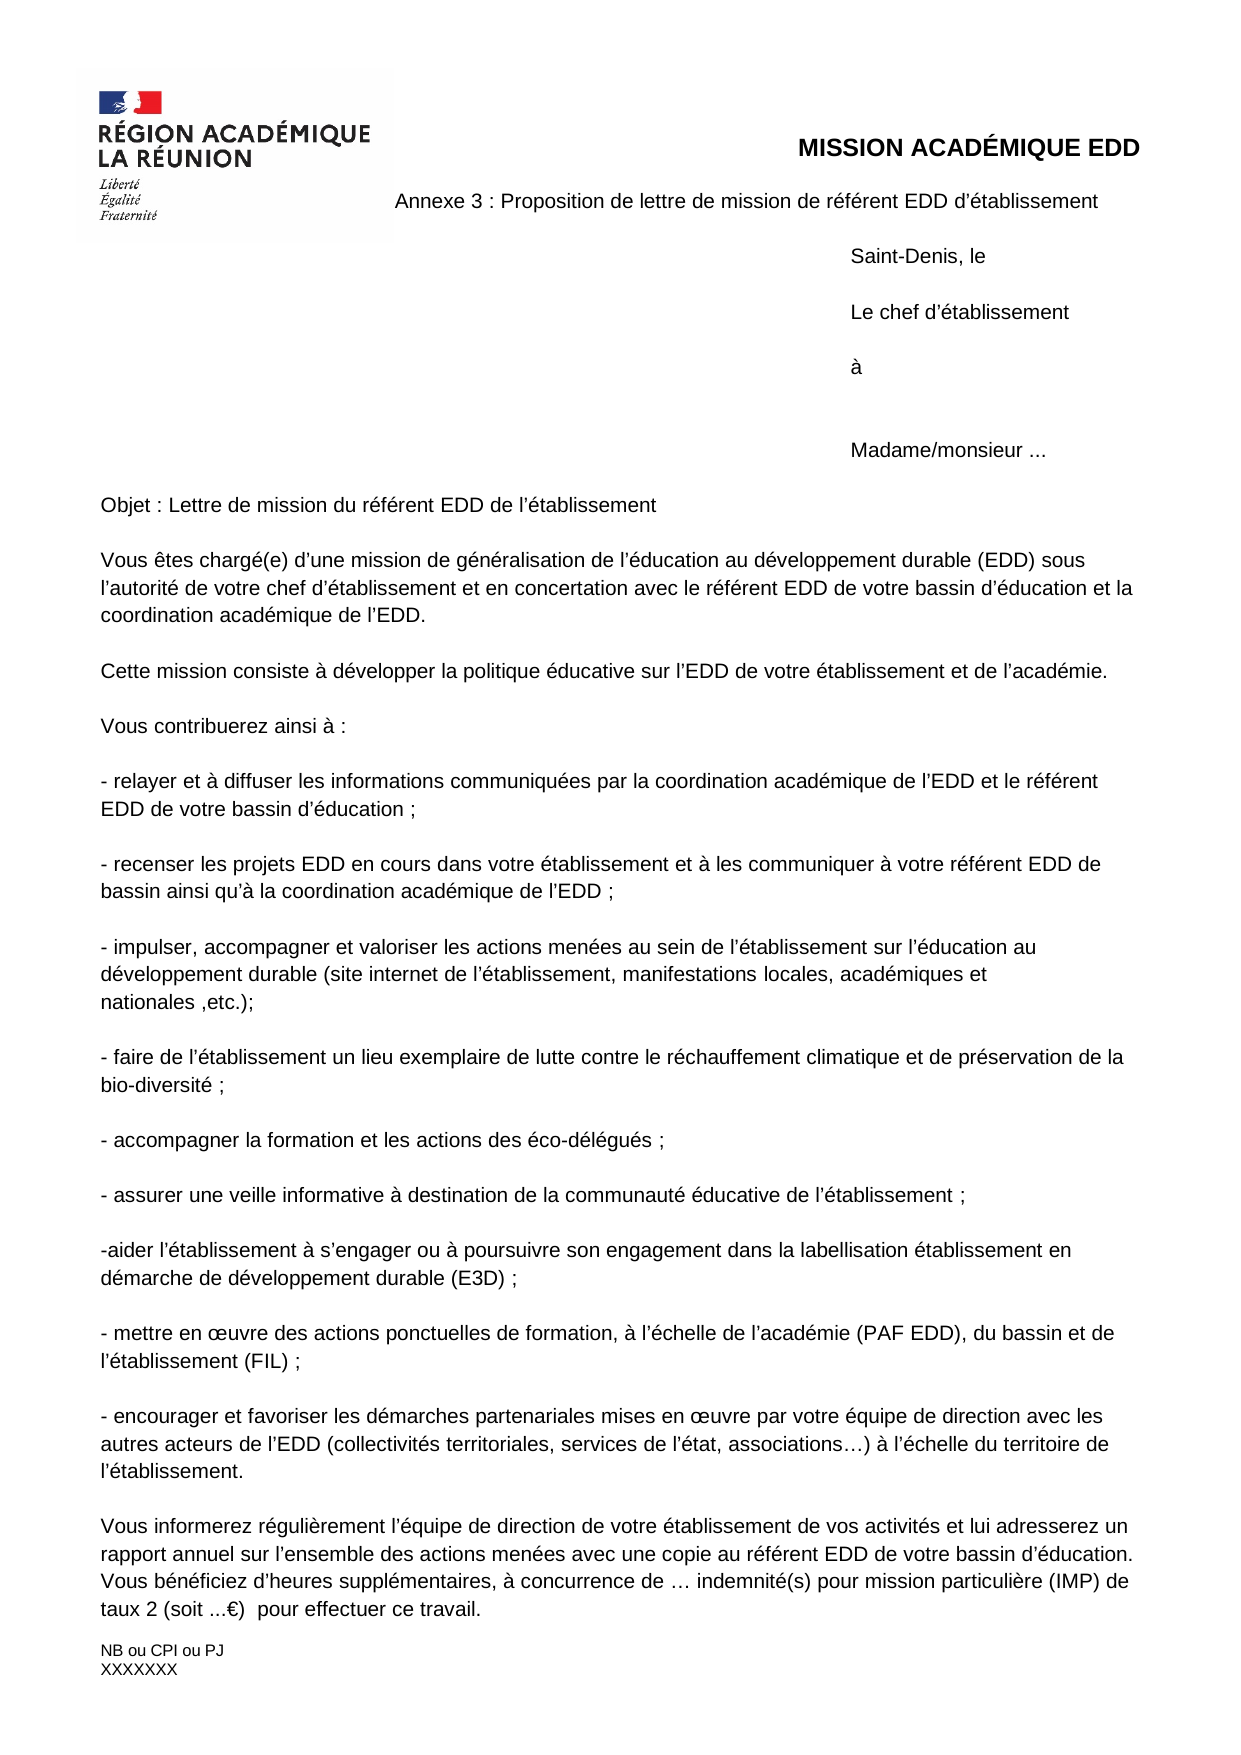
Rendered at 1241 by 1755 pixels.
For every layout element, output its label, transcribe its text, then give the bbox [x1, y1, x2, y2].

text Objet : Lettre de mission du référent EDD de l’établissement [100, 493, 1140, 517]
text -aider l’établissement à s’engager ou à poursuivre son engagement dans la labellisation établissement en démarche de développement durable (E3D) ; [100, 1238, 1140, 1290]
text Vous contribuerez ainsi à : [100, 714, 1140, 738]
picture [76, 68, 395, 243]
text - mettre en œuvre des actions ponctuelles de formation, à l’échelle de l’académie (PAF EDD), du bassin et de l’établissement (FIL) ; [100, 1321, 1140, 1373]
text - assurer une veille informative à destination de la communauté éducative de l’établissement ; [100, 1183, 1140, 1207]
text Saint-Denis, le [100, 244, 1140, 268]
text Annexe 3 : Proposition de lettre de mission de référent EDD d’établissement [395, 189, 1140, 213]
text - recenser les projets EDD en cours dans votre établissement et à les communiquer à votre référent EDD de bassin ainsi qu’à la coordination académique de l’EDD ; [100, 852, 1140, 903]
text - accompagner la formation et les actions des éco-délégués ; [100, 1128, 1140, 1152]
text Cette mission consiste à développer la politique éducative sur l’EDD de votre établissement et de l’académie. [100, 658, 1140, 683]
text Le chef d’établissement [100, 300, 1140, 324]
text Madame/monsieur ... [100, 438, 1140, 462]
text - relayer et à diffuser les informations communiquées par la coordination académique de l’EDD et le référent EDD de votre bassin d’éducation ; [100, 769, 1140, 821]
text Vous bénéficiez d’heures supplémentaires, à concurrence de … indemnité(s) pour mission particulière (IMP) de taux 2 (soit ...€) pour effectuer ce travail. [100, 1569, 1140, 1621]
text Vous informerez régulièrement l’équipe de direction de votre établissement de vos activités et lui adresserez un rapport annuel sur l’ensemble des actions menées avec une copie au référent EDD de votre bassin d’éducation. [100, 1514, 1140, 1566]
text - encourager et favoriser les démarches partenariales mises en œuvre par votre équipe de direction avec les autres acteurs de l’EDD (collectivités territoriales, services de l’état, associations…) à l’échelle du territoire de l’établissement. [100, 1404, 1140, 1483]
text à [100, 355, 1140, 379]
text - impulser, accompagner et valoriser les actions menées au sein de l’établissement sur l’éducation au développement durable (site internet de l’établissement, manifestations locales, académiques et nationales ,etc.); [100, 934, 1140, 1014]
text - faire de l’établissement un lieu exemplaire de lutte contre le réchauffement climatique et de préservation de la bio-diversité ; [100, 1045, 1140, 1097]
text Vous êtes chargé(e) d’une mission de généralisation de l’éducation au développement du­rable (EDD) sous l’autorité de votre chef d’établissement et en concertation avec le référent EDD de votre bassin d’éducation et la coordination académique de l’EDD. [100, 548, 1140, 627]
